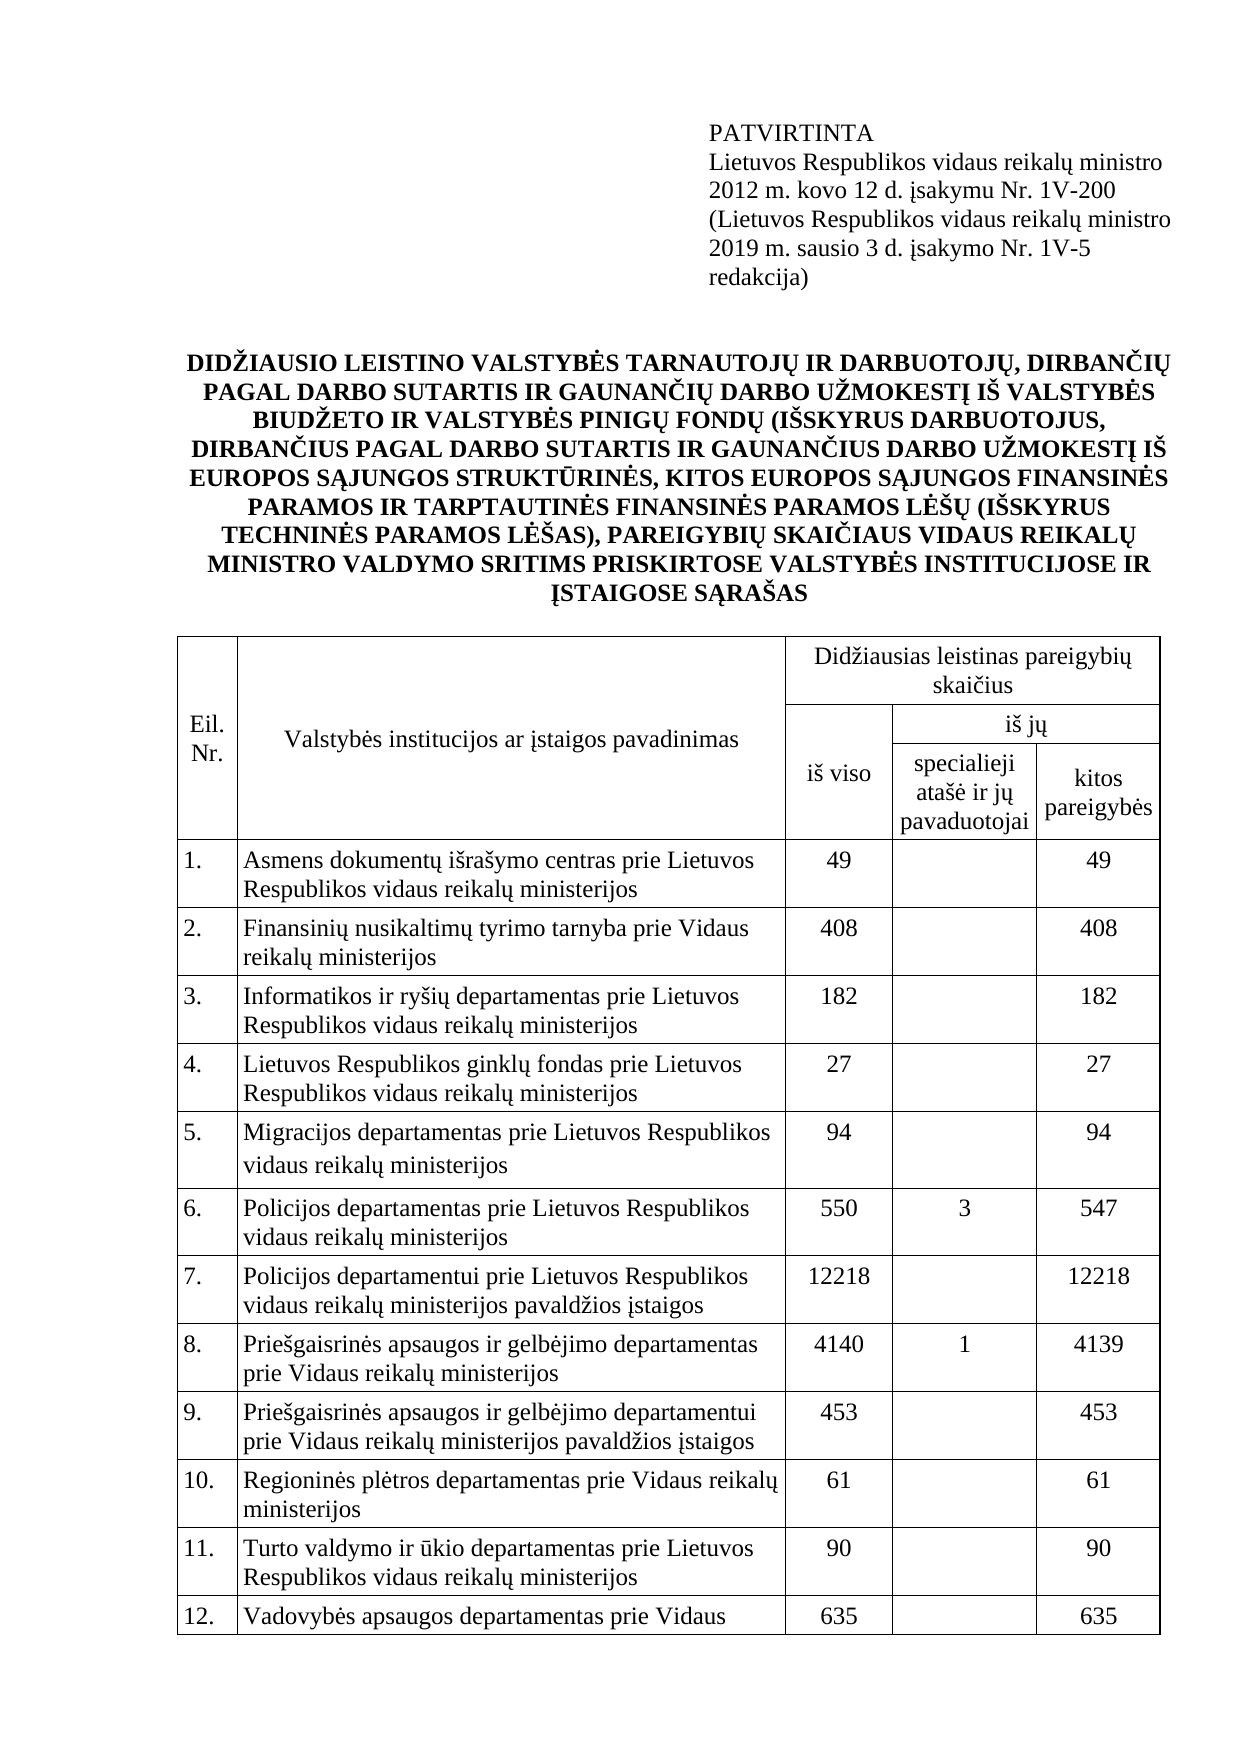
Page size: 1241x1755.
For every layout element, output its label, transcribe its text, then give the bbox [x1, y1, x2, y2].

table_cell Regioninės plėtros departamentas prie Vidaus reikalų ministerijos [238, 1460, 785, 1527]
table_cell 9. [178, 1392, 237, 1459]
text didžiausiO leistinO valstybės tarnautojų ir darbuotojų, dirbančių pagal darbo sutartis ir gaunančių darbo užmokestį iš valstybės biudžeto ir valstybės pinigų fondų (išskyrus darbuotojus, dirbančius pagal darbo sutartis ir gaunančius darbo užmokestį iš Europos Sąjungos struktūrinės, kitos Europos Sąjungos finansinės paramos ir tarptautinės finansinės paramos lėšų (išskyrus techninės paramos lėšas), pareigybių skaičiaus VIDAUS REIKALŲ ministro valdymo sritims priskirtose VALSTYBĖS INSTITUCIJOSE IR ĮSTAIGOSE sąrašas [177, 348, 1181, 607]
table_cell Migracijos departamentas prie Lietuvos Respublikos vidaus reikalų ministerijos [238, 1112, 785, 1187]
table_cell Turto valdymo ir ūkio departamentas prie Lietuvos Respublikos vidaus reikalų ministerijos [238, 1528, 785, 1595]
table_cell kitos pareigybės [1037, 744, 1159, 839]
table_cell Vadovybės apsaugos departamentas prie Vidaus [238, 1596, 785, 1634]
table_cell 12218 [1037, 1256, 1159, 1323]
table_cell 635 [1037, 1596, 1159, 1634]
table_cell specialieji atašė ir jų pavaduotojai [893, 744, 1036, 839]
table_cell 182 [786, 976, 892, 1043]
table_cell 3. [178, 976, 237, 1043]
table_cell Policijos departamentas prie Lietuvos Respublikos vidaus reikalų ministerijos [238, 1189, 785, 1255]
table_cell [893, 1392, 1036, 1459]
table_cell 11. [178, 1528, 237, 1595]
table_cell 2. [178, 908, 237, 975]
table_cell 90 [786, 1528, 892, 1595]
table_cell [893, 1596, 1036, 1634]
table_cell Lietuvos Respublikos ginklų fondas prie Lietuvos Respublikos vidaus reikalų ministerijos [238, 1044, 785, 1111]
table_cell [893, 976, 1036, 1043]
table_cell 1 [893, 1324, 1036, 1391]
text redakcija) [709, 262, 1181, 291]
table_header Eil. Nr. [178, 637, 237, 839]
table_cell 453 [786, 1392, 892, 1459]
table_cell [893, 1528, 1036, 1595]
table_cell 49 [1037, 840, 1159, 907]
table_cell 3 [893, 1189, 1036, 1255]
table_cell 12218 [786, 1256, 892, 1323]
table_cell 453 [1037, 1392, 1159, 1459]
table_cell 4. [178, 1044, 237, 1111]
text PATVIRTINTA [709, 118, 1181, 147]
table_cell 7. [178, 1256, 237, 1323]
table_cell 61 [786, 1460, 892, 1527]
table_cell 12. [178, 1596, 237, 1634]
table_cell iš viso [786, 705, 892, 839]
table_cell Asmens dokumentų išrašymo centras prie Lietuvos Respublikos vidaus reikalų ministerijos [238, 840, 785, 907]
table_cell [893, 1256, 1036, 1323]
table_cell Policijos departamentui prie Lietuvos Respublikos vidaus reikalų ministerijos pavaldžios įstaigos [238, 1256, 785, 1323]
table_cell 61 [1037, 1460, 1159, 1527]
table_cell 5. [178, 1112, 237, 1187]
table_header Valstybės institucijos ar įstaigos pavadinimas [238, 637, 785, 839]
table_cell Priešgaisrinės apsaugos ir gelbėjimo departamentas prie Vidaus reikalų ministerijos [238, 1324, 785, 1391]
table_cell [893, 908, 1036, 975]
text (Lietuvos Respublikos vidaus reikalų ministro 2019 m. sausio 3 d. įsakymo Nr. 1V-5 [709, 204, 1181, 262]
table_cell Informatikos ir ryšių departamentas prie Lietuvos Respublikos vidaus reikalų ministerijos [238, 976, 785, 1043]
table_cell 635 [786, 1596, 892, 1634]
table_cell 1. [178, 840, 237, 907]
table_cell iš jų [893, 705, 1159, 743]
table_cell Finansinių nusikaltimų tyrimo tarnyba prie Vidaus reikalų ministerijos [238, 908, 785, 975]
table_cell 547 [1037, 1189, 1159, 1255]
table_cell 90 [1037, 1528, 1159, 1595]
table_cell 4140 [786, 1324, 892, 1391]
table_cell 408 [1037, 908, 1159, 975]
table_cell [893, 1044, 1036, 1111]
table_cell [893, 1460, 1036, 1527]
text Lietuvos Respublikos vidaus reikalų ministro 2012 m. kovo 12 d. įsakymu Nr. 1V-200 [709, 147, 1181, 204]
table_cell Priešgaisrinės apsaugos ir gelbėjimo departamentui prie Vidaus reikalų ministerijos pavaldžios įstaigos [238, 1392, 785, 1459]
table_cell 8. [178, 1324, 237, 1391]
table_cell 27 [786, 1044, 892, 1111]
table_header Didžiausias leistinas pareigybių skaičius [786, 637, 1159, 703]
table_cell [893, 1112, 1036, 1187]
table_cell 94 [786, 1112, 892, 1187]
table_cell 49 [786, 840, 892, 907]
table_cell 27 [1037, 1044, 1159, 1111]
table_cell 182 [1037, 976, 1159, 1043]
table_cell 6. [178, 1189, 237, 1255]
table_cell 10. [178, 1460, 237, 1527]
table_cell 94 [1037, 1112, 1159, 1187]
table_cell 550 [786, 1189, 892, 1255]
table_cell 4139 [1037, 1324, 1159, 1391]
table_cell [893, 840, 1036, 907]
table_cell 408 [786, 908, 892, 975]
